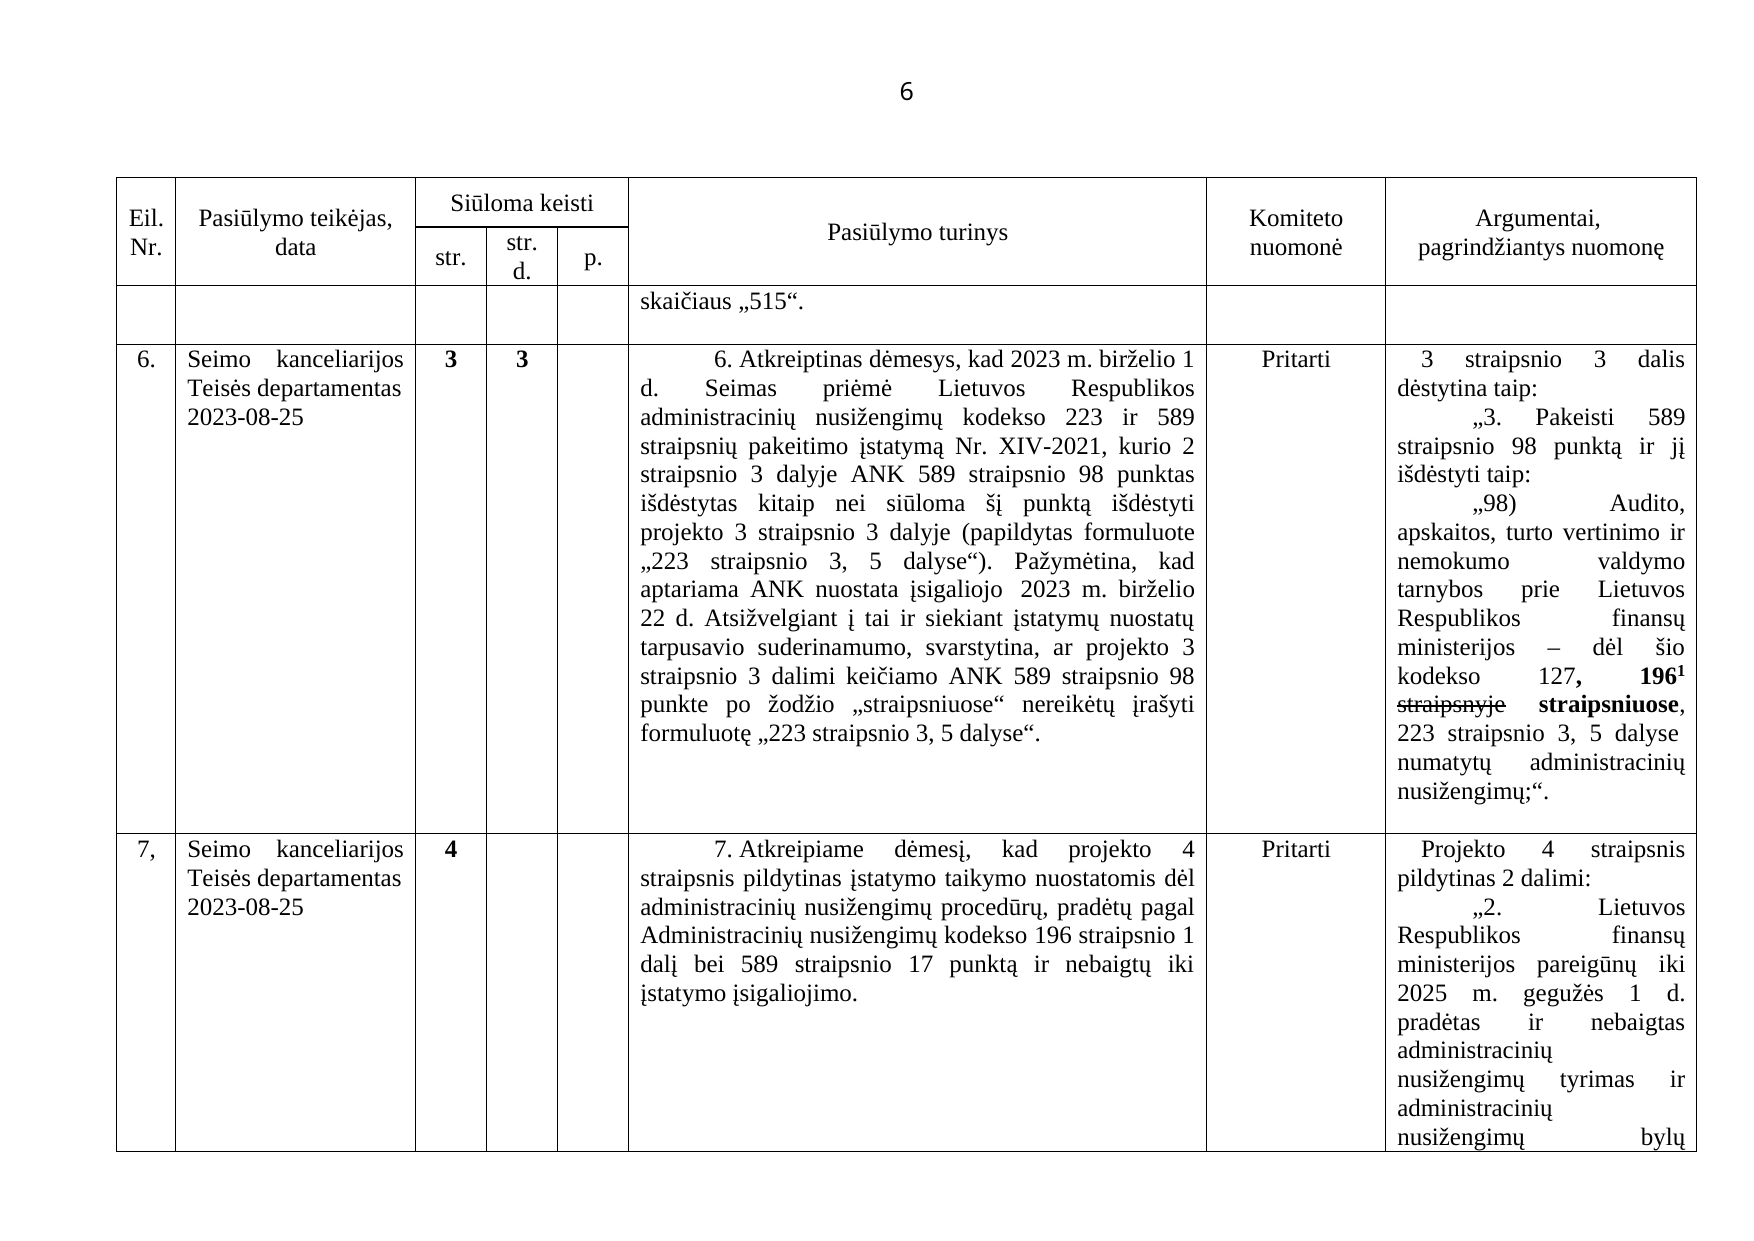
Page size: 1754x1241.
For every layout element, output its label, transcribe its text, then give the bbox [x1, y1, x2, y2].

table_cell str. d. [487, 228, 557, 285]
table_header Argumentai, pagrindžiantys nuomonę [1386, 178, 1696, 285]
table_cell [176, 286, 415, 343]
table_cell [1207, 286, 1385, 343]
table_cell [487, 286, 557, 343]
table_cell 3 straipsnio 3 dalis dėstytina taip: „3. Pakeisti 589 straipsnio 98 punktą ir jį išdėstyti taip: „98) Audito, apskaitos, turto vertinimo ir nemokumo valdymo tarnybos prie Lietuvos Respublikos finansų ministerijos – dėl šio kodekso 127, 1961 straipsnyje straipsniuose, 223 straipsnio 3, 5 dalyse numatytų administracinių nusižengimų;“. [1386, 345, 1696, 833]
table_cell 6. [117, 345, 175, 833]
table_header Komiteto nuomonė [1207, 178, 1385, 285]
table_cell 6. Atkreiptinas dėmesys, kad 2023 m. birželio 1 d. Seimas priėmė Lietuvos Respublikos administracinių nusižengimų kodekso 223 ir 589 straipsnių pakeitimo įstatymą Nr. XIV-2021, kurio 2 straipsnio 3 dalyje ANK 589 straipsnio 98 punktas išdėstytas kitaip nei siūloma šį punktą išdėstyti projekto 3 straipsnio 3 dalyje (papildytas formuluote „223 straipsnio 3, 5 dalyse“). Pažymėtina, kad aptariama ANK nuostata įsigaliojo 2023 m. birželio 22 d. Atsižvelgiant į tai ir siekiant įstatymų nuostatų tarpusavio suderinamumo, svarstytina, ar projekto 3 straipsnio 3 dalimi keičiamo ANK 589 straipsnio 98 punkte po žodžio „straipsniuose“ nereikėtų įrašyti formuluotę „223 straipsnio 3, 5 dalyse“. [629, 345, 1206, 833]
table_cell Seimo kanceliarijos Teisės departamentas 2023-08-25 [176, 345, 415, 833]
table_cell 3 [487, 345, 557, 833]
table_cell str. [416, 228, 486, 285]
table_cell 7. Atkreipiame dėmesį, kad projekto 4 straipsnis pildytinas įstatymo taikymo nuostatomis dėl administracinių nusižengimų procedūrų, pradėtų pagal Administracinių nusižengimų kodekso 196 straipsnio 1 dalį bei 589 straipsnio 17 punktą ir nebaigtų iki įstatymo įsigaliojimo. [629, 834, 1206, 1151]
table_cell 3 [416, 345, 486, 833]
table_header Eil. Nr. [117, 178, 175, 285]
table_header Pasiūlymo teikėjas, data [176, 178, 415, 285]
table_cell Seimo kanceliarijos Teisės departamentas 2023-08-25 [176, 834, 415, 1151]
table_cell Pritarti [1207, 345, 1385, 833]
table_header Siūloma keisti [416, 178, 628, 226]
table_cell [1386, 286, 1696, 343]
table_cell [416, 286, 486, 343]
table_cell [117, 286, 175, 343]
table_cell [487, 834, 557, 1151]
table_cell p. [558, 228, 628, 285]
table_cell Pritarti [1207, 834, 1385, 1151]
table_cell 7, [117, 834, 175, 1151]
table_cell 4 [416, 834, 486, 1151]
table_cell [558, 286, 628, 343]
table_header Pasiūlymo turinys [629, 178, 1206, 285]
table_cell skaičiaus „515“. [629, 286, 1206, 343]
table_cell [558, 834, 628, 1151]
table_cell Projekto 4 straipsnis pildytinas 2 dalimi: „2. Lietuvos Respublikos finansų ministerijos pareigūnų iki 2025 m. gegužės 1 d. pradėtas ir nebaigtas administracinių nusižengimų tyrimas ir administracinių nusižengimų bylų [1386, 834, 1696, 1151]
table_cell [558, 345, 628, 833]
